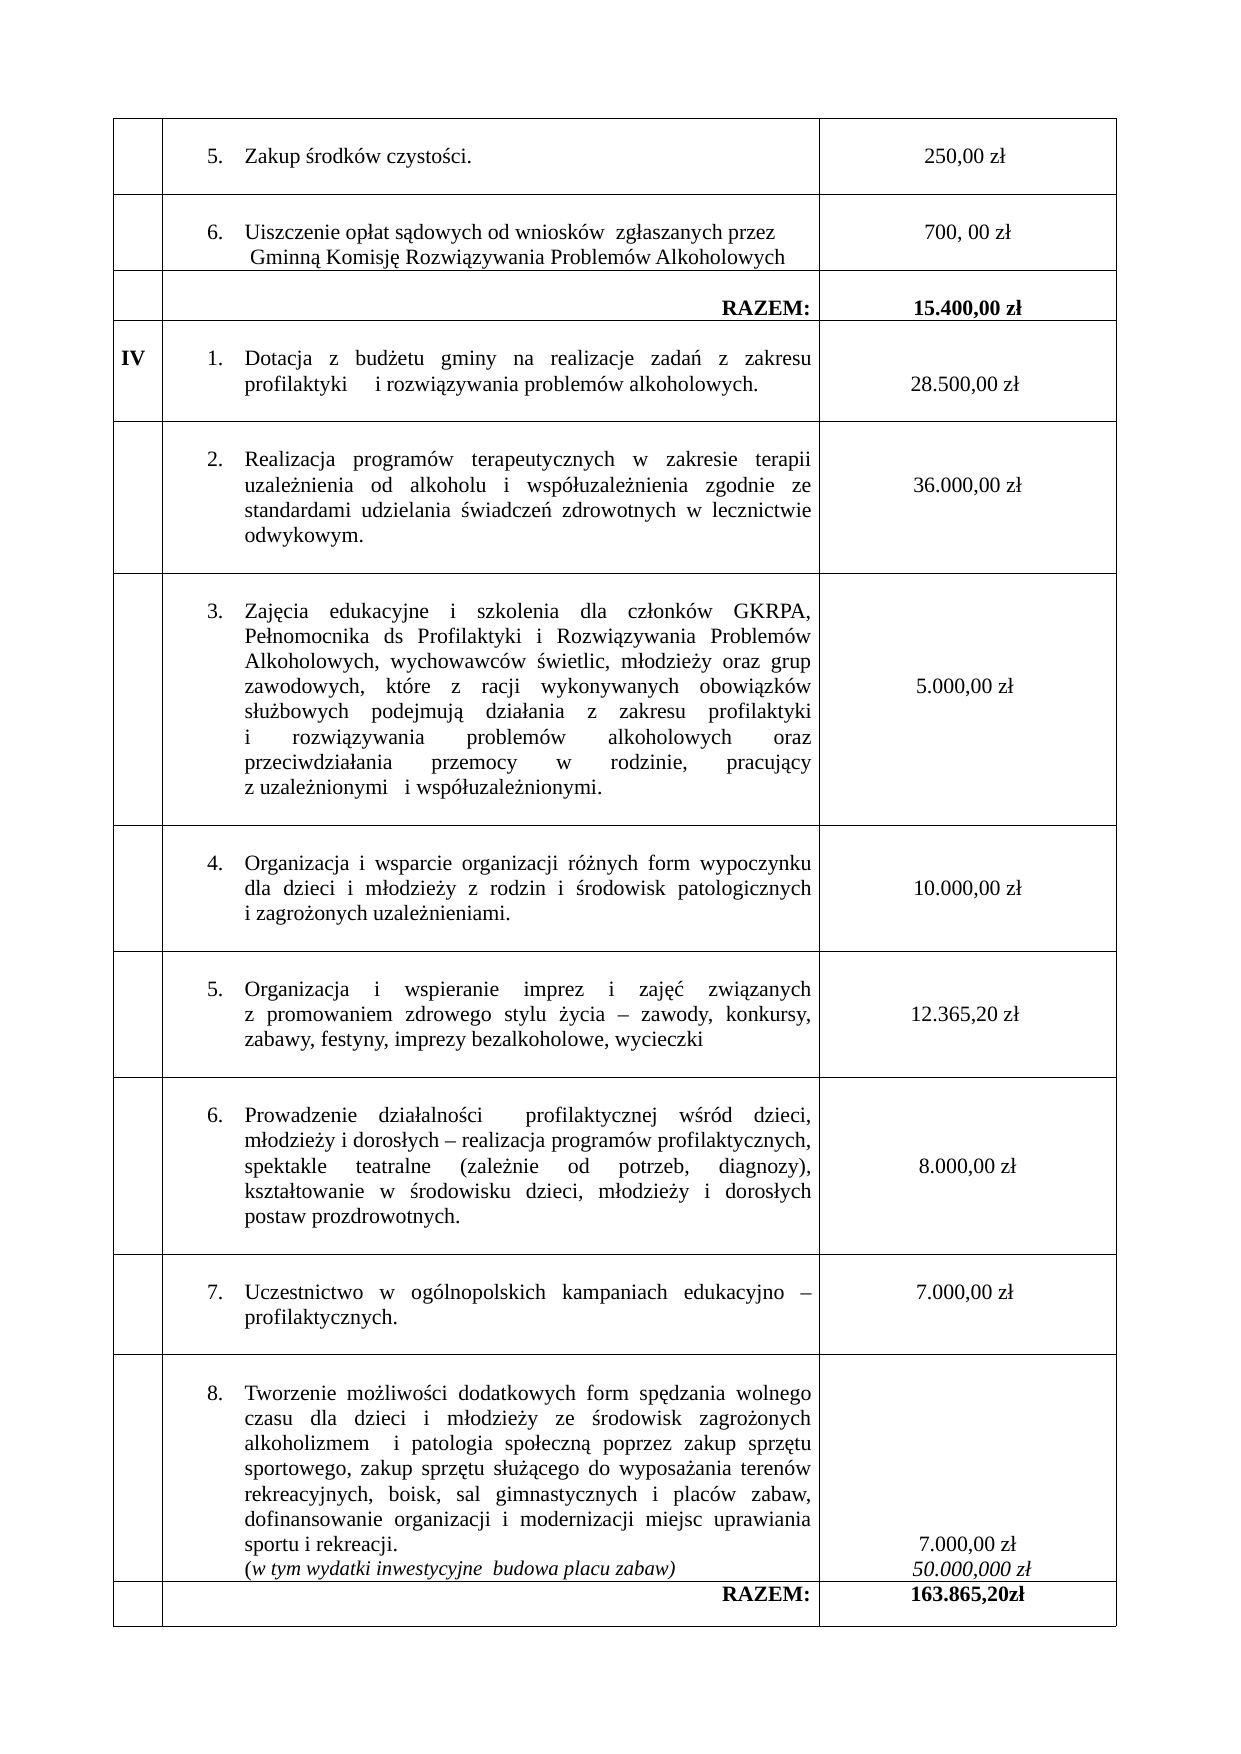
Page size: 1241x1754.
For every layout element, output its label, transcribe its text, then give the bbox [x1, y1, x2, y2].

table_cell 7.000,00 zł [820, 1255, 1116, 1354]
table_cell 8.000,00 zł [820, 1078, 1116, 1253]
table_cell 5.000,00 zł [820, 574, 1116, 824]
table_cell [114, 574, 162, 824]
table_cell Zakup środków czystości. [163, 119, 819, 194]
table_cell [114, 1255, 162, 1354]
table_cell 28.500,00 zł [820, 321, 1116, 421]
table_cell Tworzenie możliwości dodatkowych form spędzania wolnego czasu dla dzieci i młodzieży ze środowisk zagrożonych alkoholizmem i patologia społeczną poprzez zakup sprzętu sportowego, zakup sprzętu służącego do wyposażania terenów rekreacyjnych, boisk, sal gimnastycznych i placów zabaw, dofinansowanie organizacji i modernizacji miejsc uprawiania sportu i rekreacji. (w tym wydatki inwestycyjne budowa placu zabaw) [163, 1355, 819, 1581]
table_cell Uczestnictwo w ogólnopolskich kampaniach edukacyjno – profilaktycznych. [163, 1255, 819, 1354]
table_cell 15.400,00 zł [820, 271, 1116, 320]
table_cell Dotacja z budżetu gminy na realizacje zadań z zakresu profilaktyki i rozwiązywania problemów alkoholowych. [163, 321, 819, 421]
table_cell [114, 826, 162, 951]
table_cell 12.365,20 zł [820, 952, 1116, 1077]
table_cell Prowadzenie działalności profilaktycznej wśród dzieci, młodzieży i dorosłych – realizacja programów profilaktycznych, spektakle teatralne (zależnie od potrzeb, diagnozy), kształtowanie w środowisku dzieci, młodzieży i dorosłych postaw prozdrowotnych. [163, 1078, 819, 1253]
table_cell 700, 00 zł [820, 195, 1116, 269]
table_cell RAZEM: [163, 271, 819, 320]
table_cell [114, 422, 162, 572]
table_cell Realizacja programów terapeutycznych w zakresie terapii uzależnienia od alkoholu i współuzależnienia zgodnie ze standardami udzielania świadczeń zdrowotnych w lecznictwie odwykowym. [163, 422, 819, 572]
table_cell RAZEM: [163, 1582, 819, 1626]
table_cell [114, 1355, 162, 1581]
table_cell 163.865,20zł [820, 1582, 1116, 1626]
table_cell Uiszczenie opłat sądowych od wniosków zgłaszanych przez Gminną Komisję Rozwiązywania Problemów Alkoholowych [163, 195, 819, 269]
table_cell [114, 1078, 162, 1253]
table_cell 10.000,00 zł [820, 826, 1116, 951]
table_cell [114, 195, 162, 269]
table_cell 7.000,00 zł 50.000,000 zł [820, 1355, 1116, 1581]
table_cell Zajęcia edukacyjne i szkolenia dla członków GKRPA, Pełnomocnika ds Profilaktyki i Rozwiązywania Problemów Alkoholowych, wychowawców świetlic, młodzieży oraz grup zawodowych, które z racji wykonywanych obowiązków służbowych podejmują działania z zakresu profilaktyki i rozwiązywania problemów alkoholowych oraz przeciwdziałania przemocy w rodzinie, pracujący z uzależnionymi i współuzależnionymi. [163, 574, 819, 824]
table_cell 250,00 zł [820, 119, 1116, 194]
table_cell Organizacja i wsparcie organizacji różnych form wypoczynku dla dzieci i młodzieży z rodzin i środowisk patologicznych i zagrożonych uzależnieniami. [163, 826, 819, 951]
table_cell [114, 1582, 162, 1626]
table_cell [114, 119, 162, 194]
table_cell 36.000,00 zł [820, 422, 1116, 572]
table_cell IV [114, 321, 162, 421]
table_cell [114, 271, 162, 320]
table_cell [114, 952, 162, 1077]
table_cell Organizacja i wspieranie imprez i zajęć związanych z promowaniem zdrowego stylu życia – zawody, konkursy, zabawy, festyny, imprezy bezalkoholowe, wycieczki [163, 952, 819, 1077]
